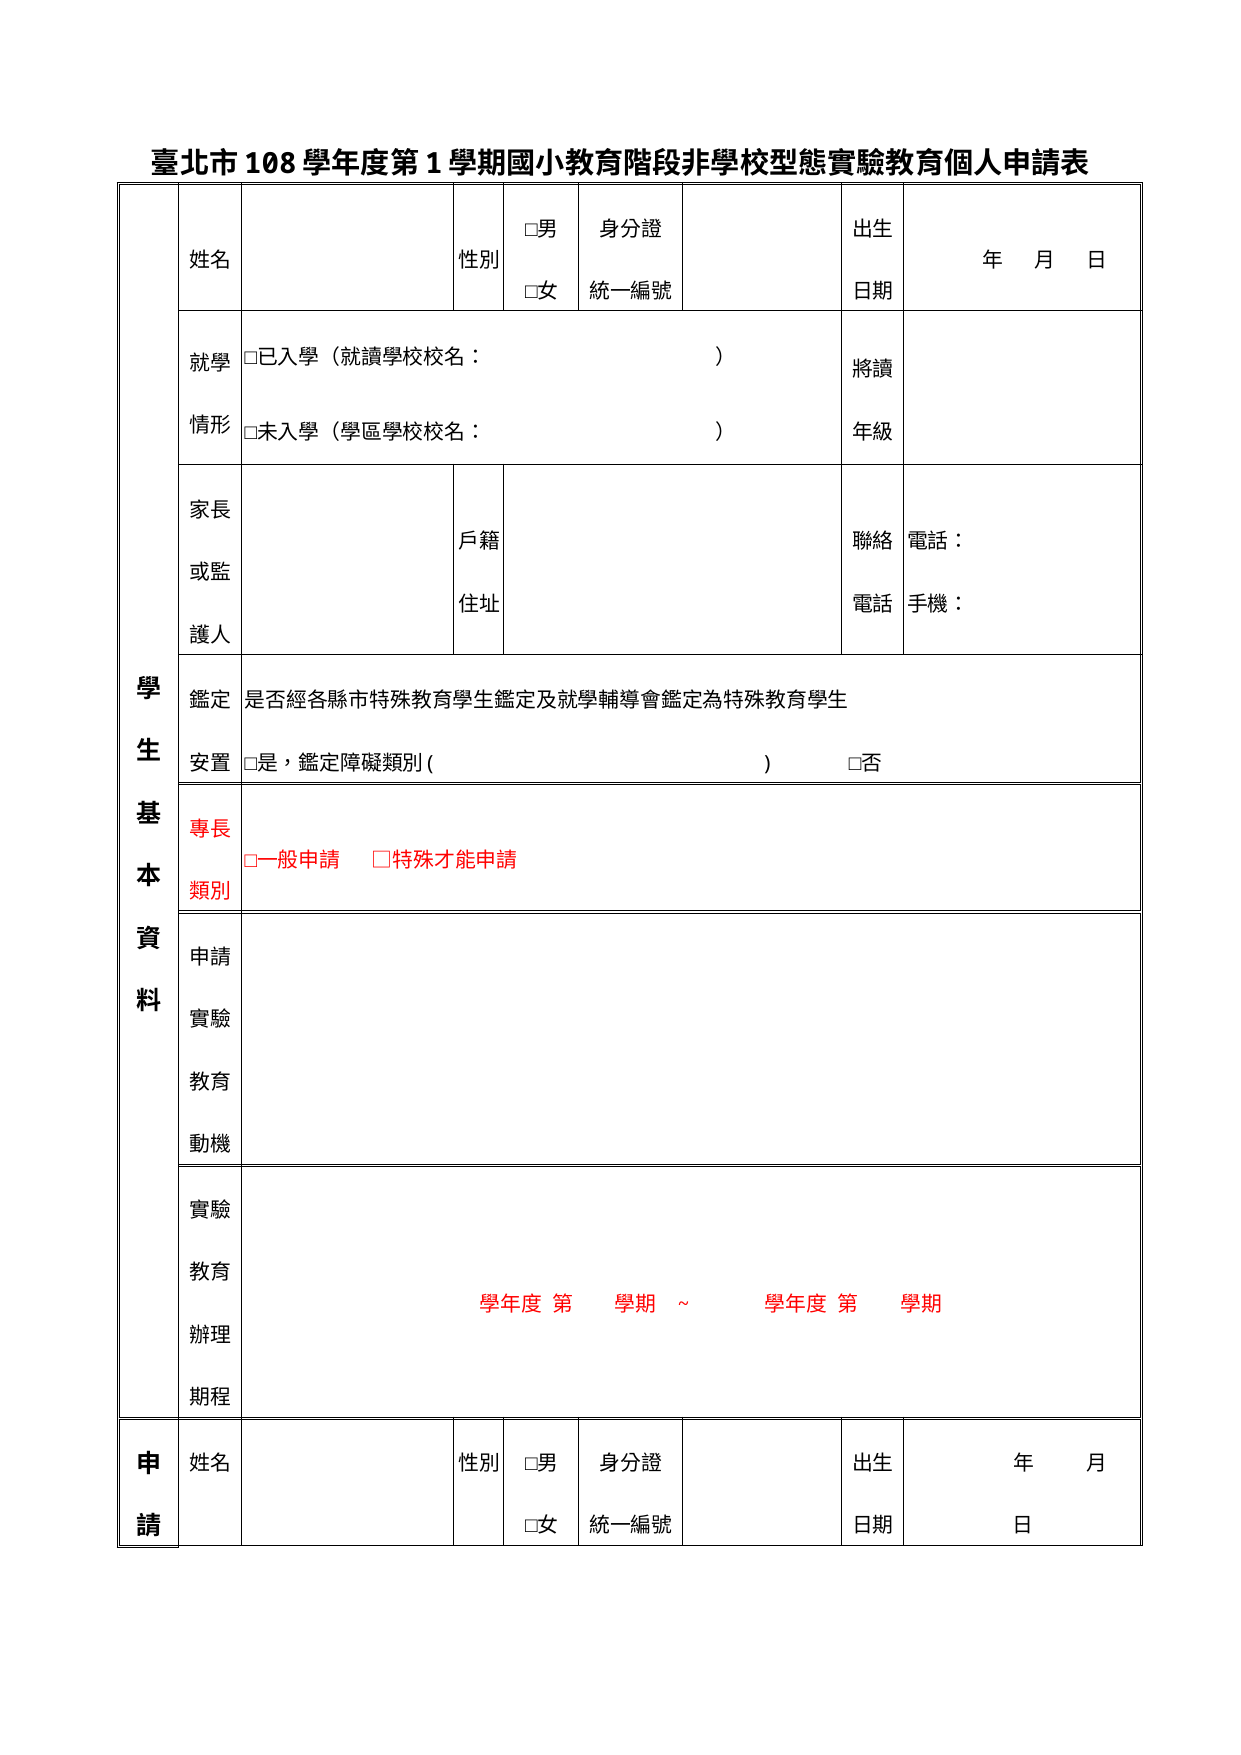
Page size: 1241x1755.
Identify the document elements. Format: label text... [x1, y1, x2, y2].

table_header [683, 185, 841, 310]
table_cell [242, 465, 453, 654]
table_cell □已入學（就讀學校校名： ） □未入學（學區學校校名： ） [242, 311, 841, 463]
table_header □男 □女 [504, 185, 578, 310]
table_cell 學年度 第 學期 ~ 學年度 第 學期 [242, 1167, 1140, 1417]
table_header 出生日期 [842, 185, 903, 310]
table_cell [242, 1420, 453, 1545]
table_cell 申請實驗教育 動機 [179, 914, 241, 1163]
table_cell □一般申請 □特殊才能申請 [242, 785, 1140, 910]
text 臺北市108學年度第1學期國小教育階段非學校型態實驗教育個人申請表 [118, 120, 1122, 182]
table_cell [504, 465, 841, 654]
table_cell 年 月 日 [904, 1420, 1140, 1545]
table_cell 就學情形 [179, 311, 241, 463]
table_cell [242, 914, 1140, 1163]
table_cell 性別 [454, 1420, 503, 1545]
table_cell 家長或監護人 [179, 465, 241, 654]
table_cell 將讀 年級 [842, 311, 903, 463]
table_header 姓名 [179, 185, 241, 310]
table_header 學 生 基 本 資 料 [120, 185, 178, 1417]
table_cell 聯絡電話 [842, 465, 903, 654]
table_cell 鑑定安置 [179, 655, 241, 782]
table_header 性別 [454, 185, 503, 310]
table_cell □男 □女 [504, 1420, 578, 1545]
table_cell [904, 311, 1140, 463]
table_cell 專長類別 [179, 785, 241, 910]
table_cell 是否經各縣市特殊教育學生鑑定及就學輔導會鑑定為特殊教育學生 □是，鑑定障礙類別( ) □否 [242, 655, 1140, 782]
table_cell 電話： 手機： [904, 465, 1140, 654]
table_cell 申請 [120, 1420, 178, 1545]
table_cell [683, 1420, 841, 1545]
table_header [242, 185, 453, 310]
table_cell 身分證 統一編號 [579, 1420, 682, 1545]
table_cell 出生日期 [842, 1420, 903, 1545]
table_cell 姓名 [179, 1420, 241, 1545]
table_cell 戶籍住址 [454, 465, 503, 654]
table_header 身分證 統一編號 [579, 185, 682, 310]
table_cell 實驗教育辦理期程 [179, 1167, 241, 1417]
table_header 年 月 日 [904, 185, 1140, 310]
